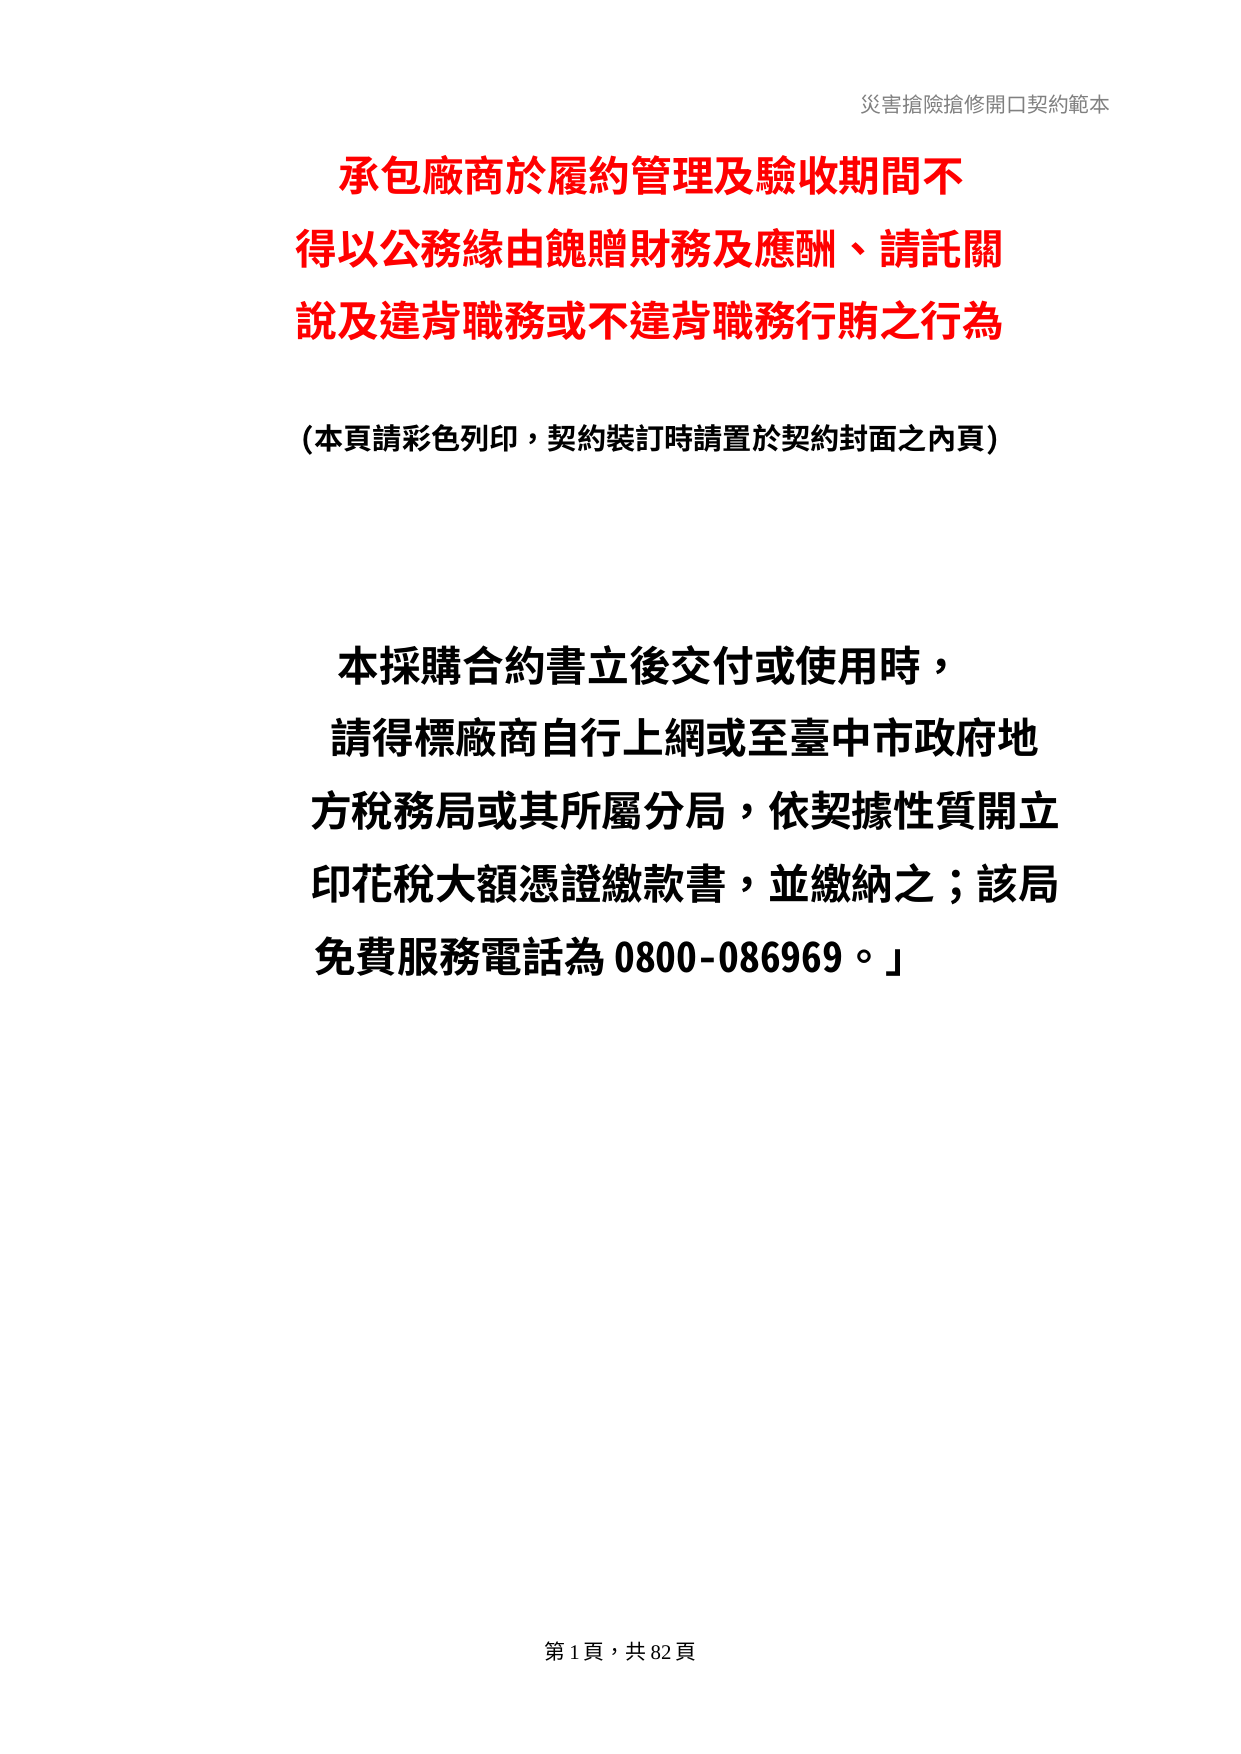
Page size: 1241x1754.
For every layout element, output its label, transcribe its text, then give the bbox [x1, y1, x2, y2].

text 免費服務電話為0800-086969。」 [130, 924, 1110, 984]
text (本頁請彩色列印，契約裝訂時請置於契約封面之內頁) [130, 416, 1110, 458]
text 本採購合約書立後交付或使用時， [130, 633, 1110, 693]
text 得以公務緣由餽贈財務及應酬、請託關 [130, 216, 1110, 276]
text 印花稅大額憑證繳款書，並繳納之；該局 [155, 851, 1110, 912]
text 請得標廠商自行上網或至臺中市政府地 [155, 706, 1110, 766]
text 承包廠商於履約管理及驗收期間不 [130, 143, 1110, 203]
text 方稅務局或其所屬分局，依契據性質開立 [155, 778, 1110, 839]
text 說及違背職務或不違背職務行賄之行為 [130, 288, 1110, 349]
